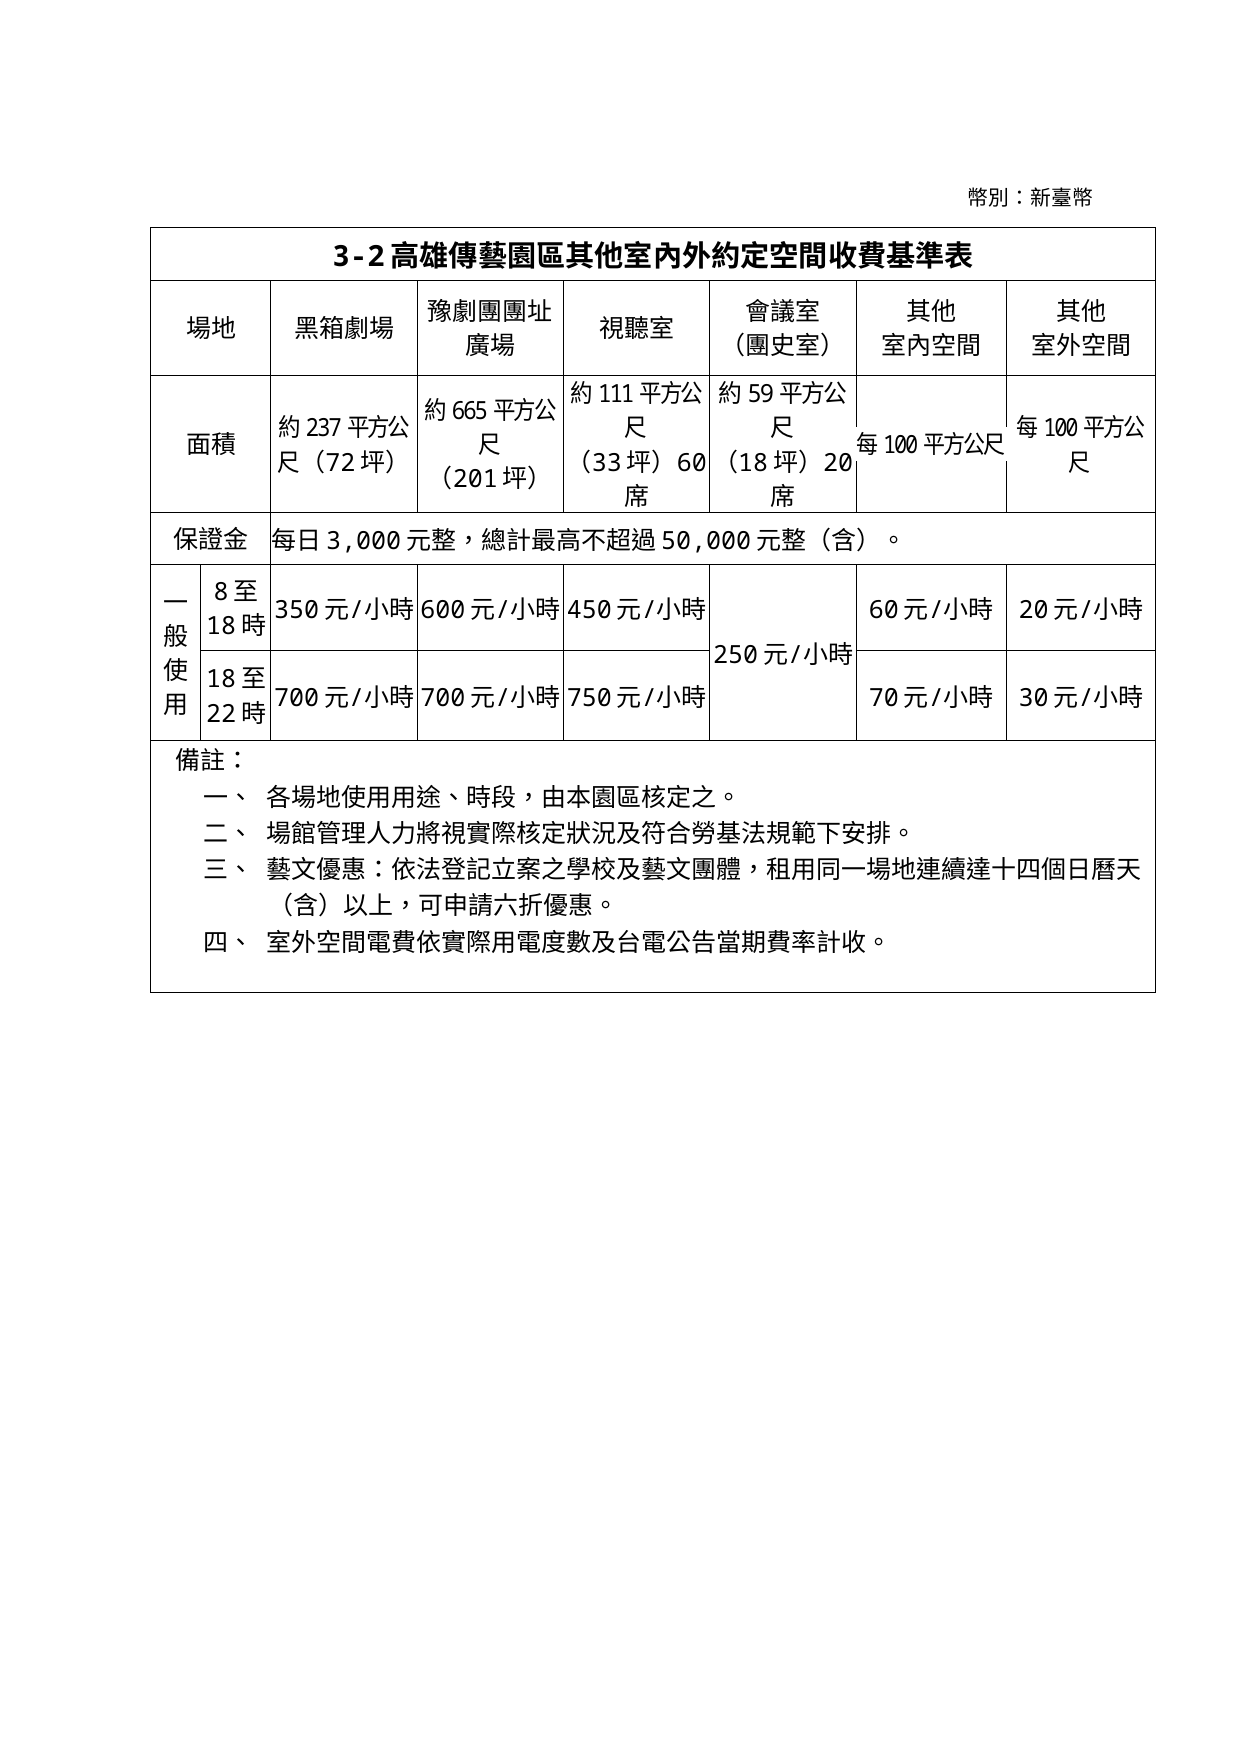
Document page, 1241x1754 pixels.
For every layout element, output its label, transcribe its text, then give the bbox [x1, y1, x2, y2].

table_cell 黑箱劇場 [271, 281, 417, 375]
table_cell 面積 [151, 376, 270, 512]
table_header 3-2高雄傳藝園區其他室內外約定空間收費基準表 [151, 228, 1155, 280]
text 幣別：新臺幣 [198, 182, 1093, 212]
table_cell 每100平方公尺 [1007, 376, 1155, 512]
table_cell 約237平方公尺（72坪） [271, 376, 417, 512]
table_cell 250元/小時 [710, 565, 856, 740]
table_cell 70元/小時 [857, 651, 1006, 740]
table_cell 350元/小時 [271, 565, 417, 650]
table_cell 一 般 使 用 [151, 565, 200, 740]
table_cell 約111平方公尺 （33坪）60席 [564, 376, 709, 512]
table_cell 每100平方公尺 [857, 376, 1006, 512]
table_cell 450元/小時 [564, 565, 709, 650]
table_cell 8至 18時 [201, 565, 270, 650]
table_cell 場地 [151, 281, 270, 375]
table_cell 700元/小時 [271, 651, 417, 740]
table_cell 60元/小時 [857, 565, 1006, 650]
table_cell 會議室 （團史室） [710, 281, 856, 375]
table_cell 約665平方公尺 （201坪） [418, 376, 563, 512]
table_cell 備註： 一、 各場地使用用途、時段，由本園區核定之。 二、 場館管理人力將視實際核定狀況及符合勞基法規範下安排。 三、 藝文優惠：依法登記立案之學校及藝文團體，租用同一場地連續達十四個日曆天（含）以上，可申請六折優惠。 四、 室外空間電費依實際用電度數及台電公告當期費率計收。 [151, 741, 1155, 992]
table_cell 750元/小時 [564, 651, 709, 740]
table_cell 其他 室內空間 [857, 281, 1006, 375]
table_cell 600元/小時 [418, 565, 563, 650]
table_cell 豫劇團團址 廣場 [418, 281, 563, 375]
table_cell 其他 室外空間 [1007, 281, 1155, 375]
table_cell 700元/小時 [418, 651, 563, 740]
table_cell 20元/小時 [1007, 565, 1155, 650]
table_cell 視聽室 [564, 281, 709, 375]
table_cell 約59平方公尺 （18坪）20席 [710, 376, 856, 512]
table_cell 18至22時 [201, 651, 270, 740]
table_cell 每日3,000元整，總計最高不超過50,000元整（含）。 [271, 513, 1155, 564]
table_cell 30元/小時 [1007, 651, 1155, 740]
table_cell 保證金 [151, 513, 270, 564]
